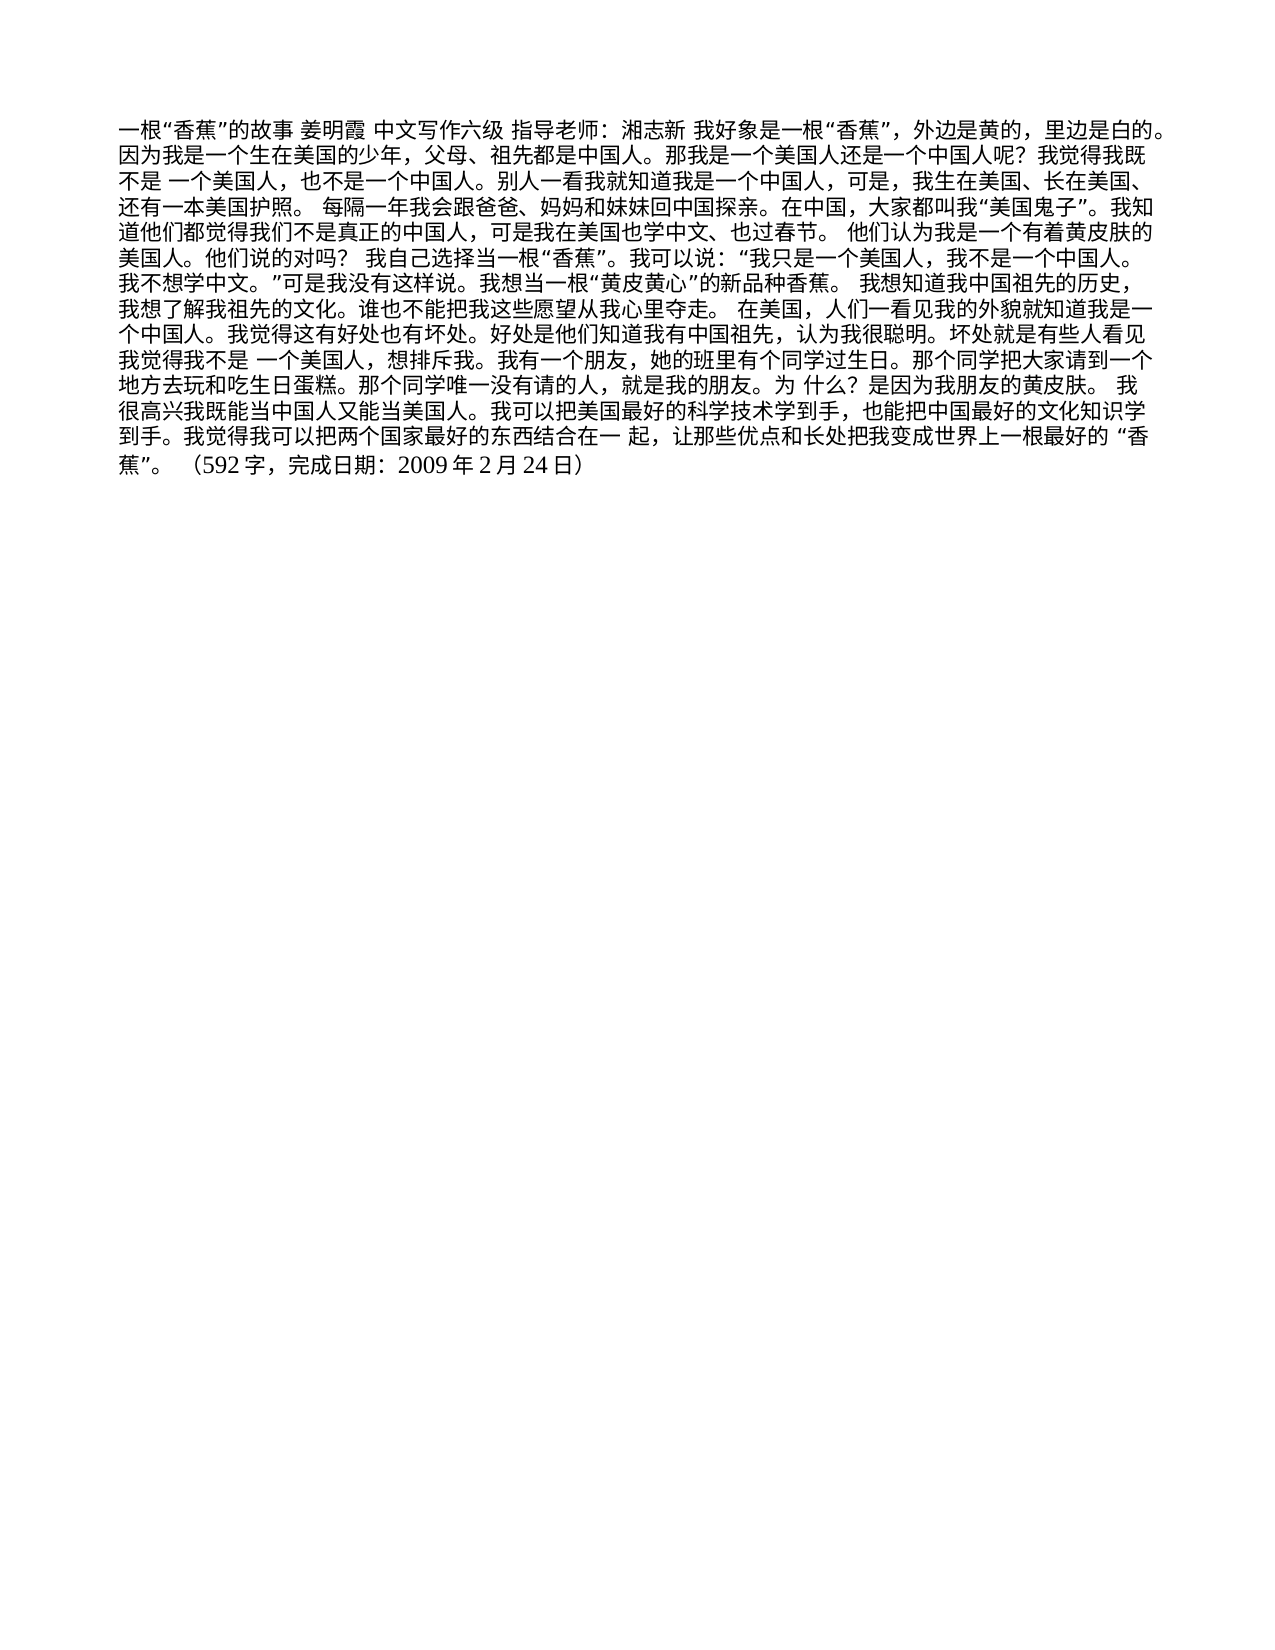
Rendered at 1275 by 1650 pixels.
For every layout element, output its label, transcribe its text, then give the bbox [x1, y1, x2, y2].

text 一根“香蕉”的故事 姜明霞 中文写作六级 指导老师：湘志新 我好象是一根“香蕉”，外边是黄的，里边是白的。因为我是一个生在美国的少年，父母、祖先都是中国人。那我是一个美国人还是一个中国人呢？我觉得我既不是 一个美国人，也不是一个中国人。别人一看我就知道我是一个中国人，可是，我生在美国、长在美国、还有一本美国护照。 每隔一年我会跟爸爸、妈妈和妹妹回中国探亲。在中国，大家都叫我“美国鬼子”。我知道他们都觉得我们不是真正的中国人，可是我在美国也学中文、也过春节。 他们认为我是一个有着黄皮肤的美国人。他们说的对吗？ 我自己选择当一根“香蕉”。我可以说：“我只是一个美国人，我不是一个中国人。我不想学中文。”可是我没有这样说。我想当一根“黄皮黄心”的新品种香蕉。 我想知道我中国祖先的历史，我想了解我祖先的文化。谁也不能把我这些愿望从我心里夺走。 在美国，人们一看见我的外貌就知道我是一个中国人。我觉得这有好处也有坏处。好处是他们知道我有中国祖先，认为我很聪明。坏处就是有些人看见我觉得我不是 一个美国人，想排斥我。我有一个朋友，她的班里有个同学过生日。那个同学把大家请到一个地方去玩和吃生日蛋糕。那个同学唯一没有请的人，就是我的朋友。为 什么？是因为我朋友的黄皮肤。 我很高兴我既能当中国人又能当美国人。我可以把美国最好的科学技术学到手，也能把中国最好的文化知识学到手。我觉得我可以把两个国家最好的东西结合在一 起，让那些优点和长处把我变成世界上一根最好的 “香蕉”。 （592字，完成日期：2009年2月24日） [118, 118, 1157, 479]
